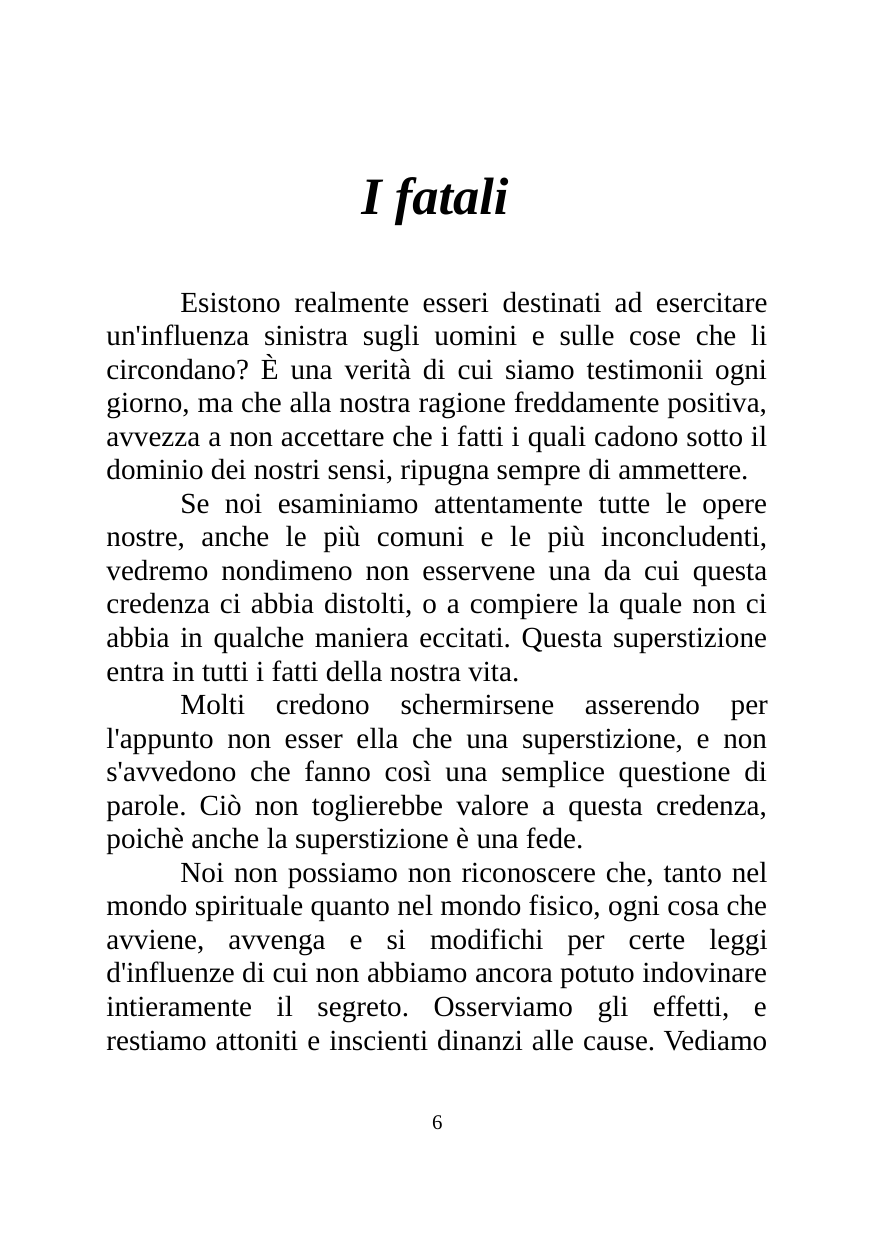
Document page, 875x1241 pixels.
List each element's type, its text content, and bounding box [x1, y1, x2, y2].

text Esistono realmente esseri destinati ad esercitare un'influenza sinistra sugli uomini e sulle cose che li circondano? È una verità di cui siamo testimonii ogni giorno, ma che alla nostra ragione freddamente positiva, avvezza a non accettare che i fatti i quali cadono sotto il dominio dei nostri sensi, ripugna sempre di ammettere. [106, 285, 768, 486]
text Noi non possiamo non riconoscere che, tanto nel mondo spirituale quanto nel mondo fisico, ogni cosa che avviene, avvenga e si modifichi per certe leggi d'influenze di cui non abbiamo ancora potuto indovinare intieramente il segreto. Osserviamo gli effetti, e restiamo attoniti e inscienti dinanzi alle cause. Vediamo [106, 855, 768, 1056]
text Molti credono schermirsene asserendo per l'appunto non esser ella che una superstizione, e non s'avvedono che fanno così una semplice questione di parole. Ciò non toglierebbe valore a questa credenza, poichè anche la superstizione è una fede. [106, 687, 768, 855]
text Se noi esaminiamo attentamente tutte le opere nostre, anche le più comuni e le più inconcludenti, vedremo nondimeno non esservene una da cui questa credenza ci abbia distolti, o a compiere la quale non ci abbia in qualche maniera eccitati. Questa superstizione entra in tutti i fatti della nostra vita. [106, 486, 768, 687]
subtitle I fatali [106, 165, 768, 226]
